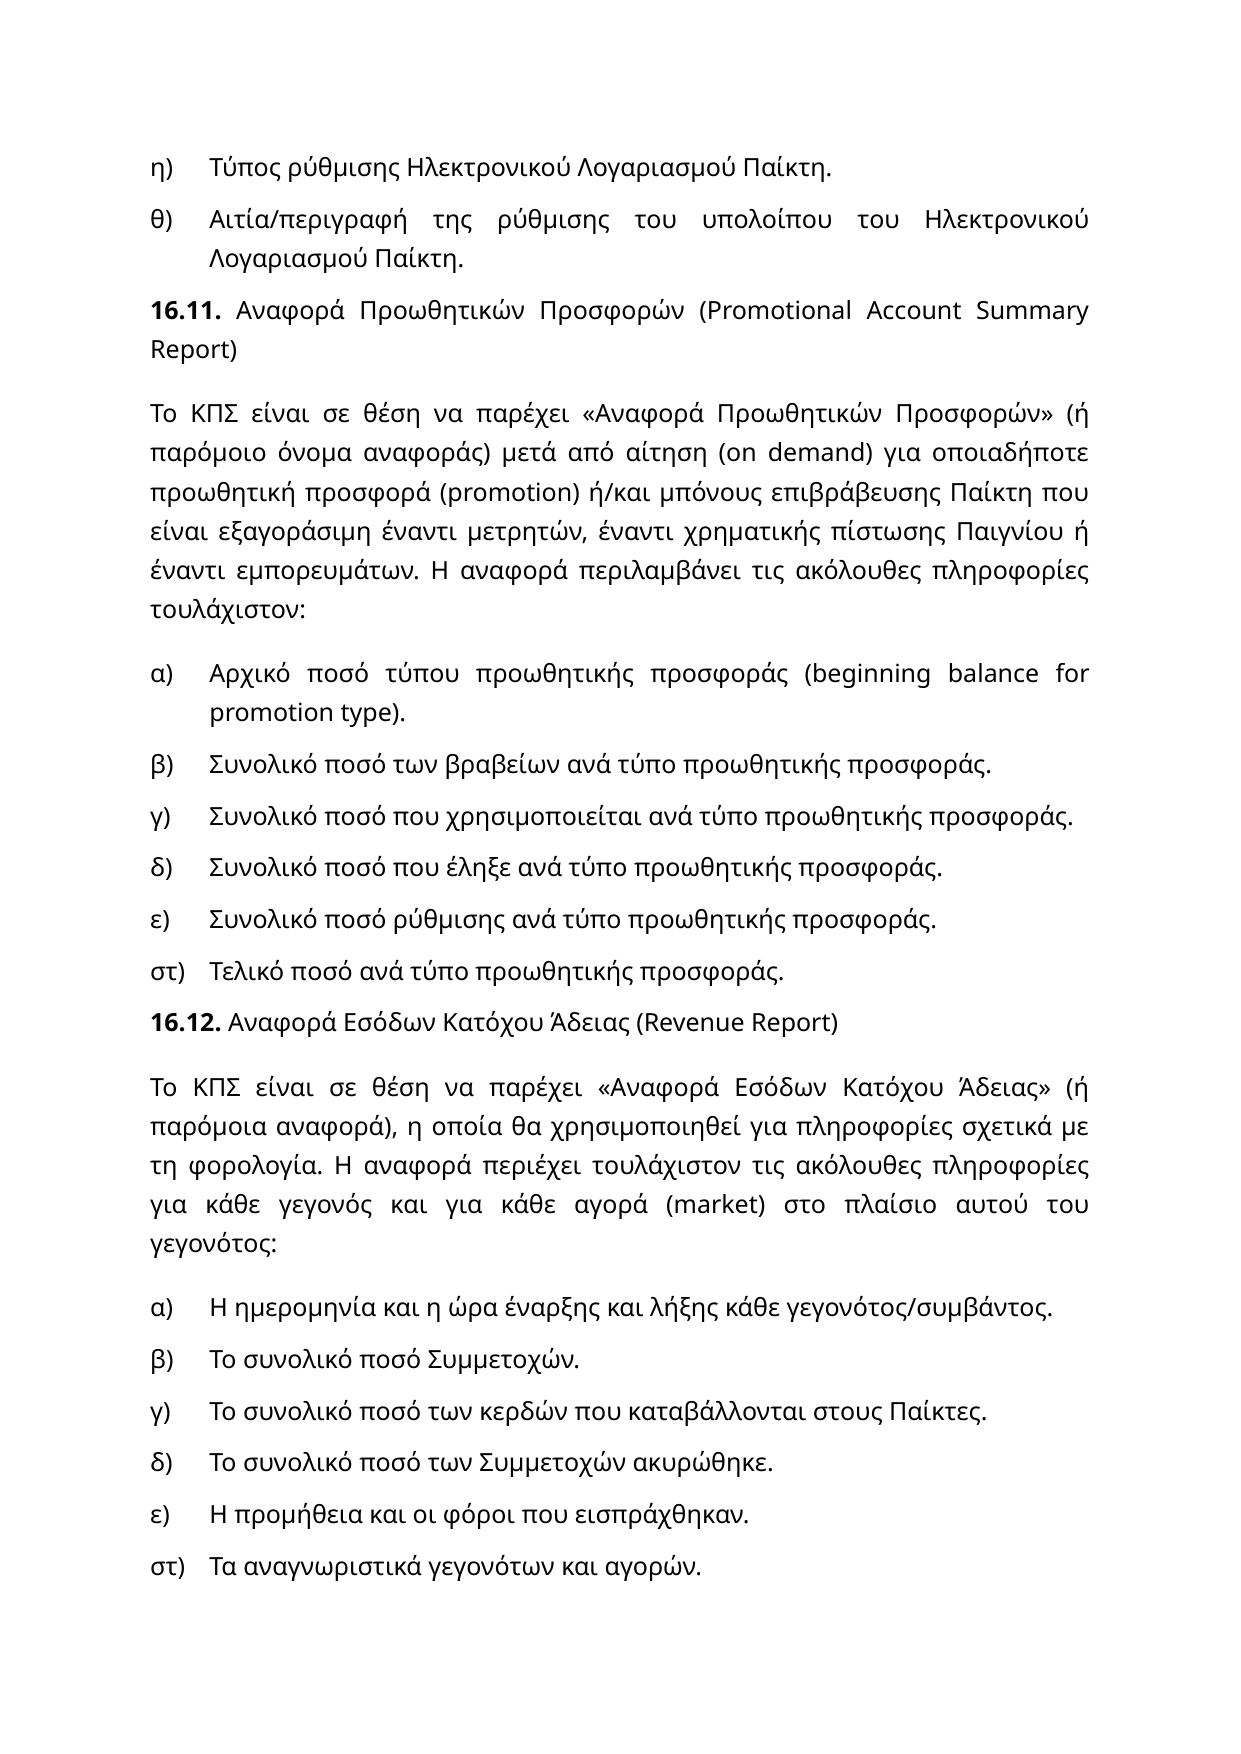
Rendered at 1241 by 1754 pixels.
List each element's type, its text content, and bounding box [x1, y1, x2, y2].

text 16.12. Αναφορά Εσόδων Κατόχου Άδειας (Revenue Report) [150, 1005, 1090, 1039]
list γ) Συνολικό ποσό που χρησιμοποιείται ανά τύπο προωθητικής προσφοράς. [150, 798, 1090, 832]
text Το ΚΠΣ είναι σε θέση να παρέχει «Αναφορά Προωθητικών Προσφορών» (ή παρόμοιο όνομα αναφοράς) μετά από αίτηση (on demand) για οποιαδήποτε προωθητική προσφορά (promotion) ή/και μπόνους επιβράβευσης Παίκτη που είναι εξαγοράσιμη έναντι μετρητών, έναντι χρηματικής πίστωσης Παιγνίου ή έναντι εμπορευμάτων. Η αναφορά περιλαμβάνει τις ακόλουθες πληροφορίες τουλάχιστον: [150, 396, 1090, 626]
list α) Η ημερομηνία και η ώρα έναρξης και λήξης κάθε γεγονότος/συμβάντος. [150, 1290, 1090, 1324]
list δ) Το συνολικό ποσό των Συμμετοχών ακυρώθηκε. [150, 1445, 1090, 1479]
list α) Αρχικό ποσό τύπου προωθητικής προσφοράς (beginning balance for promotion type). [150, 656, 1090, 729]
list ε) Η προμήθεια και οι φόροι που εισπράχθηκαν. [150, 1497, 1090, 1531]
list στ) Τελικό ποσό ανά τύπο προωθητικής προσφοράς. [150, 953, 1090, 987]
list θ) Αιτία/περιγραφή της ρύθμισης του υπολοίπου του Ηλεκτρονικού Λογαριασμού Παίκτη. [150, 202, 1090, 275]
text 16.11. Αναφορά Προωθητικών Προσφορών (Promotional Account Summary Report) [150, 292, 1090, 366]
list β) Το συνολικό ποσό Συμμετοχών. [150, 1342, 1090, 1376]
list β) Συνολικό ποσό των βραβείων ανά τύπο προωθητικής προσφοράς. [150, 747, 1090, 781]
list η) Τύπος ρύθμισης Ηλεκτρονικού Λογαριασμού Παίκτη. [150, 150, 1090, 184]
list ε) Συνολικό ποσό ρύθμισης ανά τύπο προωθητικής προσφοράς. [150, 902, 1090, 936]
list γ) Το συνολικό ποσό των κερδών που καταβάλλονται στους Παίκτες. [150, 1393, 1090, 1427]
text Το ΚΠΣ είναι σε θέση να παρέχει «Αναφορά Εσόδων Κατόχου Άδειας» (ή παρόμοια αναφορά), η οποία θα χρησιμοποιηθεί για πληροφορίες σχετικά με τη φορολογία. Η αναφορά περιέχει τουλάχιστον τις ακόλουθες πληροφορίες για κάθε γεγονός και για κάθε αγορά (market) στο πλαίσιο αυτού του γεγονότος: [150, 1069, 1090, 1260]
list δ) Συνολικό ποσό που έληξε ανά τύπο προωθητικής προσφοράς. [150, 850, 1090, 884]
list στ) Τα αναγνωριστικά γεγονότων και αγορών. [150, 1548, 1090, 1582]
